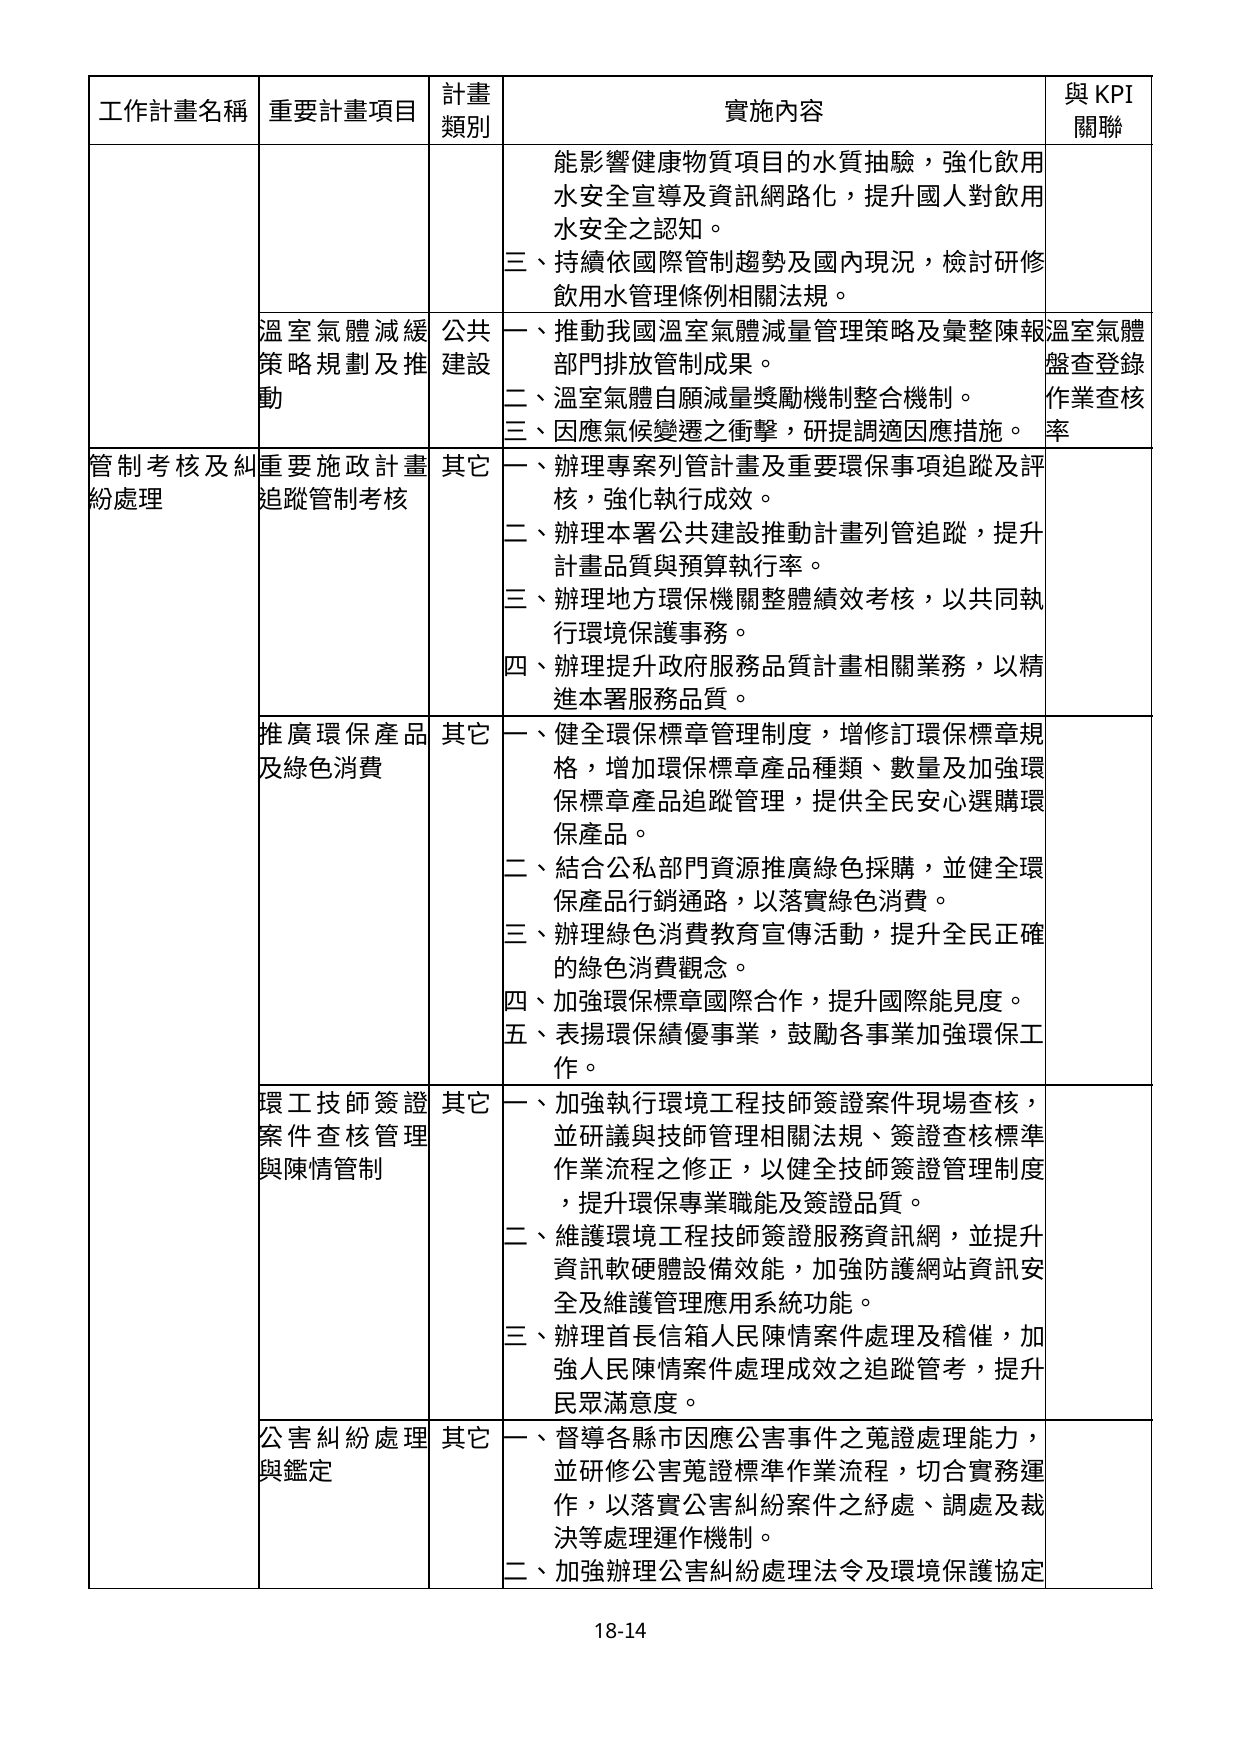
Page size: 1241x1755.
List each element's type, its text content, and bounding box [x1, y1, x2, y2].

table_header 重要計畫項目 [260, 77, 428, 143]
table_cell 一、督導各縣市因應公害事件之蒐證處理能力，並研修公害蒐證標準作業流程，切合實務運作，以落實公害糾紛案件之紓處、調處及裁決等處理運作機制。 二、加強辦理公害糾紛處理法令及環境保護協定 [504, 1421, 1045, 1587]
table_cell 公共建設 [430, 313, 502, 447]
table_cell [1046, 145, 1151, 312]
table_cell 其它 [430, 1421, 502, 1587]
table_cell 環工技師簽證案件查核管理與陳情管制 [260, 1086, 428, 1419]
table_cell 重要施政計畫追蹤管制考核 [260, 449, 428, 715]
table_cell [1046, 1421, 1151, 1587]
table_cell [1046, 449, 1151, 715]
table_header 實施內容 [504, 77, 1045, 143]
table_cell [260, 145, 428, 312]
table_cell 管制考核及糾紛處理 [90, 449, 258, 1587]
table_cell 一、推動我國溫室氣體減量管理策略及彙整陳報部門排放管制成果。 二、溫室氣體自願減量獎勵機制整合機制。 三、因應氣候變遷之衝擊，研提調適因應措施。 [504, 313, 1045, 447]
table_cell [1046, 1086, 1151, 1419]
table_cell 溫室氣體盤查登錄作業查核率 [1046, 313, 1151, 447]
table_cell 能影響健康物質項目的水質抽驗，強化飲用水安全宣導及資訊網路化，提升國人對飲用水安全之認知。 三、持續依國際管制趨勢及國內現況，檢討研修飲用水管理條例相關法規。 [504, 145, 1045, 312]
table_cell 公害糾紛處理與鑑定 [260, 1421, 428, 1587]
table_header 工作計畫名稱 [90, 77, 258, 143]
table_cell 一、加強執行環境工程技師簽證案件現場查核，並研議與技師管理相關法規、簽證查核標準作業流程之修正，以健全技師簽證管理制度，提升環保專業職能及簽證品質。 二、維護環境工程技師簽證服務資訊網，並提升資訊軟硬體設備效能，加強防護網站資訊安全及維護管理應用系統功能。 三、辦理首長信箱人民陳情案件處理及稽催，加強人民陳情案件處理成效之追蹤管考，提升民眾滿意度。 [504, 1086, 1045, 1419]
table_cell 溫室氣體減緩策略規劃及推動 [260, 313, 428, 447]
table_cell 推廣環保產品及綠色消費 [260, 717, 428, 1084]
table_header 計畫類別 [430, 77, 502, 143]
table_cell 其它 [430, 449, 502, 715]
table_cell 其它 [430, 717, 502, 1084]
table_cell [430, 145, 502, 312]
table_cell 一、辦理專案列管計畫及重要環保事項追蹤及評核，強化執行成效。 二、辦理本署公共建設推動計畫列管追蹤，提升計畫品質與預算執行率。 三、辦理地方環保機關整體績效考核，以共同執行環境保護事務。 四、辦理提升政府服務品質計畫相關業務，以精進本署服務品質。 [504, 449, 1045, 715]
table_cell 一、健全環保標章管理制度，增修訂環保標章規格，增加環保標章產品種類、數量及加強環保標章產品追蹤管理，提供全民安心選購環保產品。 二、結合公私部門資源推廣綠色採購，並健全環保產品行銷通路，以落實綠色消費。 三、辦理綠色消費教育宣傳活動，提升全民正確的綠色消費觀念。 四、加強環保標章國際合作，提升國際能見度。 五、表揚環保績優事業，鼓勵各事業加強環保工作。 [504, 717, 1045, 1084]
table_cell [90, 145, 258, 447]
table_header 與KPI 關聯 [1046, 77, 1151, 143]
table_cell 其它 [430, 1086, 502, 1419]
table_cell [1046, 717, 1151, 1084]
